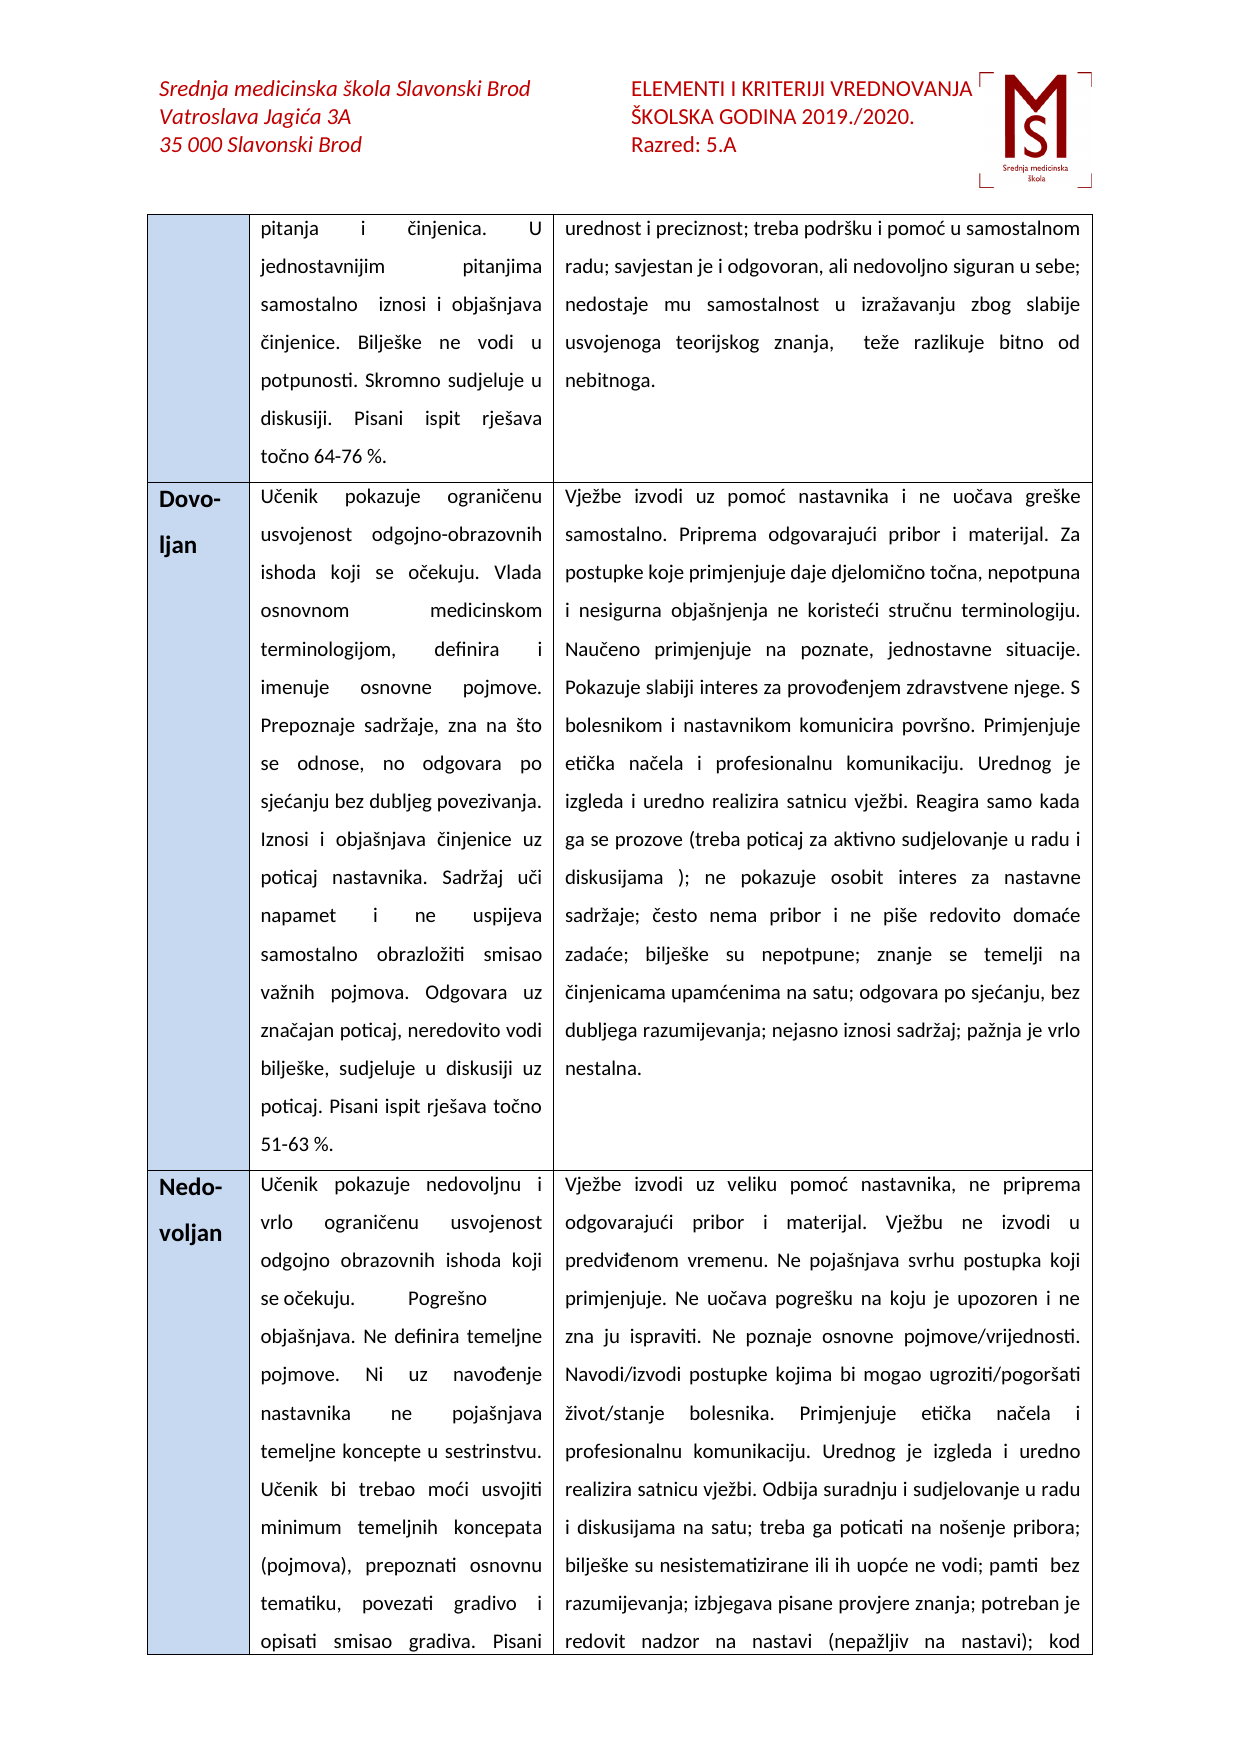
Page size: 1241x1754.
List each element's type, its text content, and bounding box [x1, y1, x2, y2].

table_cell Učenik pokazuje nedovoljnu i vrlo ograničenu usvojenost odgojno obrazovnih ishoda koji se očekuju. Pogrešno objašnjava. Ne definira temeljne pojmove. Ni uz navođenje nastavnika ne pojašnjava temeljne koncepte u sestrinstvu. Učenik bi trebao moći usvojiti minimum temeljnih koncepata (pojmova), prepoznati osnovnu tematiku, povezati gradivo i opisati smisao gradiva. Pisani [250, 1171, 553, 1654]
table_cell urednost i preciznost; treba podršku i pomoć u samostalnom radu; savjestan je i odgovoran, ali nedovoljno siguran u sebe; nedostaje mu samostalnost u izražavanju zbog slabije usvojenoga teorijskog znanja, teže razlikuje bitno od nebitnoga. [554, 215, 1092, 482]
table_cell pitanja i činjenica. U jednostavnijim pitanjima samostalno iznosi i objašnjava činjenice. Bilješke ne vodi u potpunosti. Skromno sudjeluje u diskusiji. Pisani ispit rješava točno 64-76 %. [250, 215, 553, 482]
table_cell Učenik pokazuje ograničenu usvojenost odgojno-obrazovnih ishoda koji se očekuju. Vlada osnovnom medicinskom terminologijom, definira i imenuje osnovne pojmove. Prepoznaje sadržaje, zna na što se odnose, no odgovara po sjećanju bez dubljeg povezivanja. Iznosi i objašnjava činjenice uz poticaj nastavnika. Sadržaj uči napamet i ne uspijeva samostalno obrazložiti smisao važnih pojmova. Odgovara uz značajan poticaj, neredovito vodi bilješke, sudjeluje u diskusiji uz poticaj. Pisani ispit rješava točno 51-63 %. [250, 483, 553, 1170]
table_cell [148, 215, 249, 482]
table_cell Nedo-voljan [148, 1171, 249, 1654]
table_cell Dovo-ljan [148, 483, 249, 1170]
table_cell Vježbe izvodi uz pomoć nastavnika i ne uočava greške samostalno. Priprema odgovarajući pribor i materijal. Za postupke koje primjenjuje daje djelomično točna, nepotpuna i nesigurna objašnjenja ne koristeći stručnu terminologiju. Naučeno primjenjuje na poznate, jednostavne situacije. Pokazuje slabiji interes za provođenjem zdravstvene njege. S bolesnikom i nastavnikom komunicira površno. Primjenjuje etička načela i profesionalnu komunikaciju. Urednog je izgleda i uredno realizira satnicu vježbi. Reagira samo kada ga se prozove (treba poticaj za aktivno sudjelovanje u radu i diskusijama ); ne pokazuje osobit interes za nastavne sadržaje; često nema pribor i ne piše redovito domaće zadaće; bilješke su nepotpune; znanje se temelji na činjenicama upamćenima na satu; odgovara po sjećanju, bez dubljega razumijevanja; nejasno iznosi sadržaj; pažnja je vrlo nestalna. [554, 483, 1092, 1170]
table_cell Vježbe izvodi uz veliku pomoć nastavnika, ne priprema odgovarajući pribor i materijal. Vježbu ne izvodi u predviđenom vremenu. Ne pojašnjava svrhu postupka koji primjenjuje. Ne uočava pogrešku na koju je upozoren i ne zna ju ispraviti. Ne poznaje osnovne pojmove/vrijednosti. Navodi/izvodi postupke kojima bi mogao ugroziti/pogoršati život/stanje bolesnika. Primjenjuje etička načela i profesionalnu komunikaciju. Urednog je izgleda i uredno realizira satnicu vježbi. Odbija suradnju i sudjelovanje u radu i diskusijama na satu; treba ga poticati na nošenje pribora; bilješke su nesistematizirane ili ih uopće ne vodi; pamti bez razumijevanja; izbjegava pisane provjere znanja; potreban je redovit nadzor na nastavi (nepažljiv na nastavi); kod [554, 1171, 1092, 1654]
